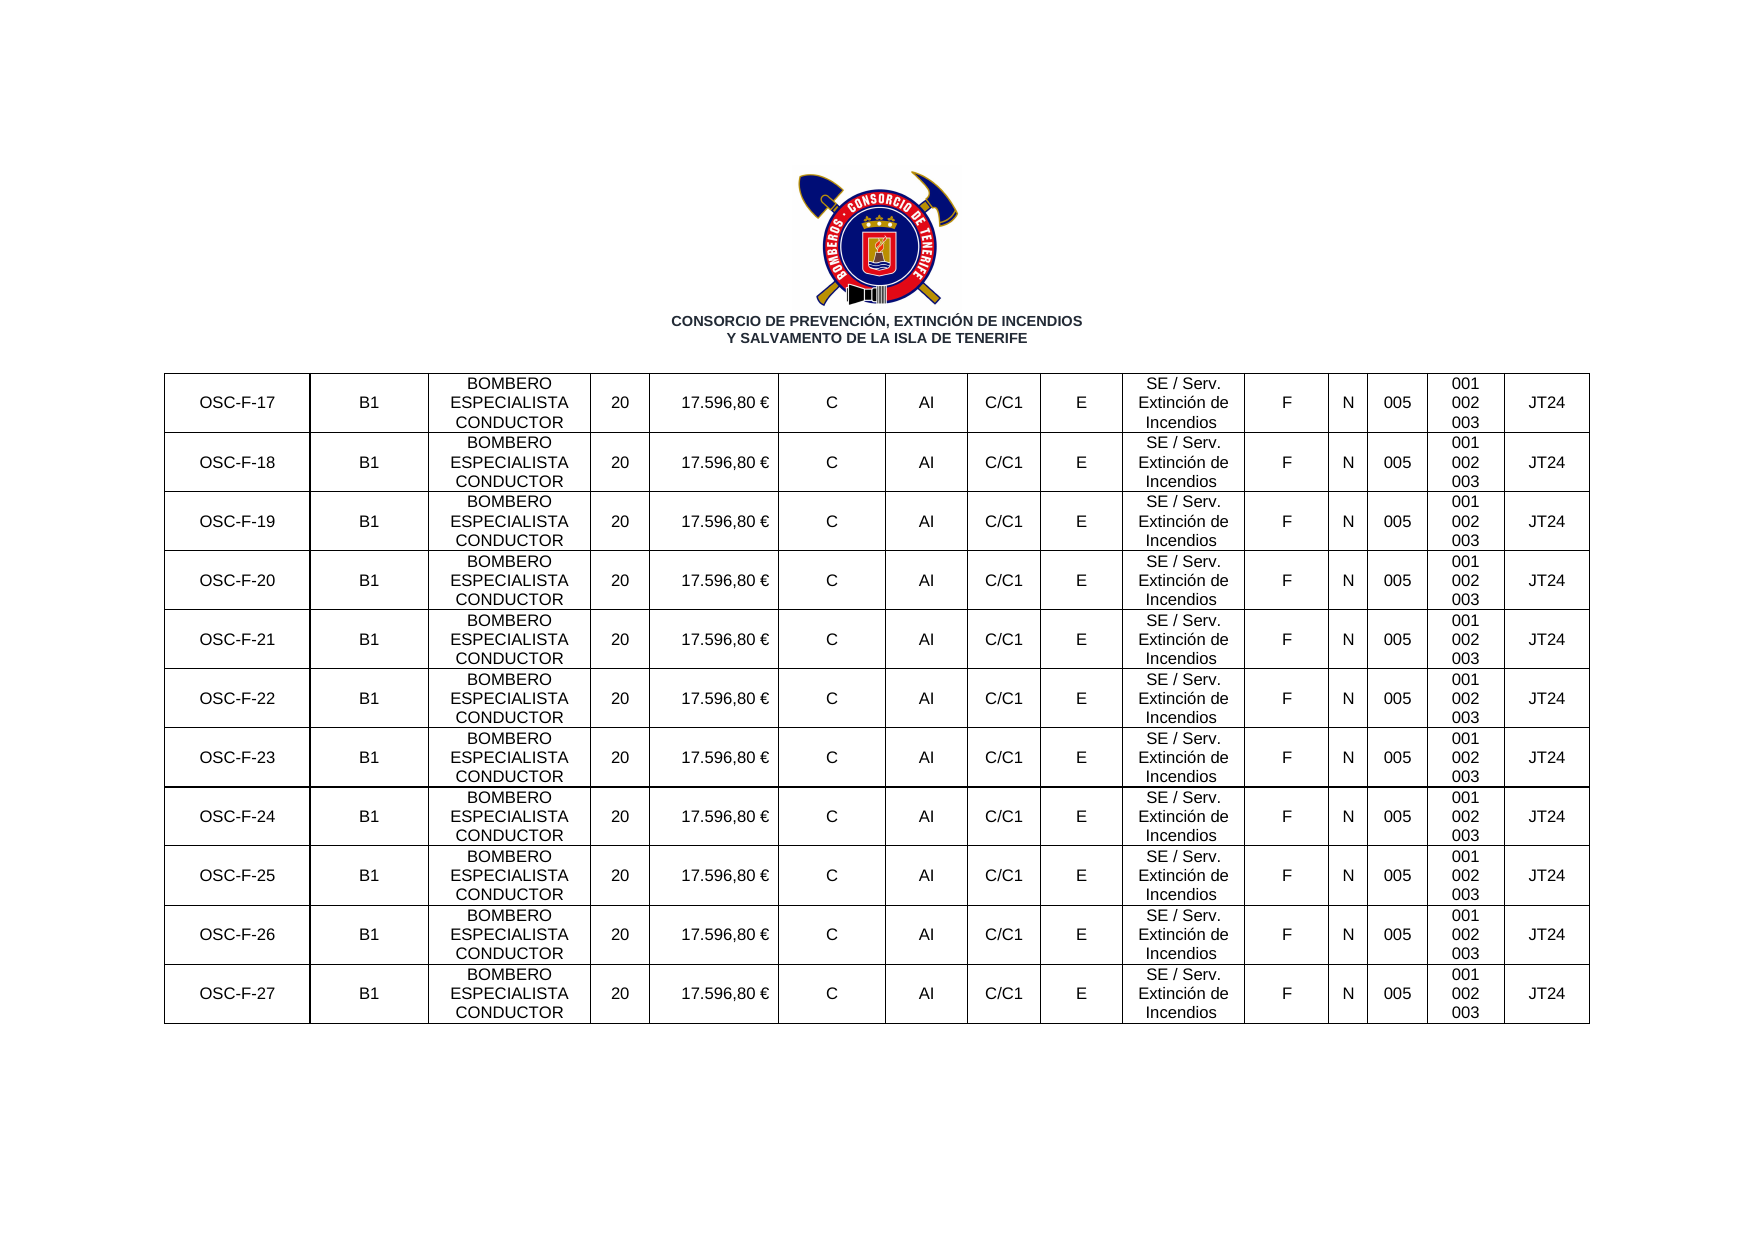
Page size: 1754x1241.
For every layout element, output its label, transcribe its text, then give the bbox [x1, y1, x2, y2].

table_cell AI [886, 492, 967, 550]
table_cell 17.596,80 € [650, 846, 778, 904]
table_cell F [1245, 492, 1328, 550]
table_cell AI [886, 610, 967, 668]
table_cell 005 [1368, 728, 1427, 786]
table_cell BOMBERO ESPECIALISTA CONDUCTOR [429, 906, 590, 963]
table_cell 005 [1368, 965, 1427, 1023]
table_cell 001 002 003 [1428, 374, 1504, 432]
table_cell E [1041, 433, 1122, 491]
table_cell 17.596,80 € [650, 551, 778, 609]
table_cell 001 002 003 [1428, 788, 1504, 845]
table_cell 001 002 003 [1428, 965, 1504, 1023]
table_cell C/C1 [968, 669, 1040, 727]
table_cell B1 [311, 551, 428, 609]
table_cell E [1041, 610, 1122, 668]
table_cell N [1329, 846, 1367, 904]
table_cell 17.596,80 € [650, 728, 778, 786]
table_cell OSC-F-25 [165, 846, 309, 904]
table_cell OSC-F-18 [165, 433, 309, 491]
table_cell C/C1 [968, 610, 1040, 668]
table_cell 005 [1368, 374, 1427, 432]
table_cell BOMBERO ESPECIALISTA CONDUCTOR [429, 846, 590, 904]
table_cell AI [886, 728, 967, 786]
table_cell E [1041, 965, 1122, 1023]
table_cell 001 002 003 [1428, 551, 1504, 609]
table_cell F [1245, 846, 1328, 904]
table_cell 005 [1368, 846, 1427, 904]
table_cell SE / Serv. Extinción de Incendios [1123, 492, 1244, 550]
table_cell B1 [311, 374, 428, 432]
table_cell N [1329, 788, 1367, 845]
table_cell OSC-F-21 [165, 610, 309, 668]
table_cell SE / Serv. Extinción de Incendios [1123, 906, 1244, 963]
table_cell B1 [311, 728, 428, 786]
table_cell BOMBERO ESPECIALISTA CONDUCTOR [429, 492, 590, 550]
table_cell F [1245, 728, 1328, 786]
table_cell SE / Serv. Extinción de Incendios [1123, 788, 1244, 845]
table_cell 20 [591, 669, 649, 727]
table_cell 20 [591, 846, 649, 904]
table_cell SE / Serv. Extinción de Incendios [1123, 551, 1244, 609]
table_cell N [1329, 965, 1367, 1023]
table_cell F [1245, 551, 1328, 609]
table_cell OSC-F-27 [165, 965, 309, 1023]
table_cell 001 002 003 [1428, 492, 1504, 550]
table_cell 20 [591, 965, 649, 1023]
table_cell 005 [1368, 669, 1427, 727]
table_cell E [1041, 906, 1122, 963]
table_cell AI [886, 433, 967, 491]
table_cell N [1329, 728, 1367, 786]
table_cell 17.596,80 € [650, 965, 778, 1023]
table_cell 17.596,80 € [650, 788, 778, 845]
table_cell JT24 [1505, 846, 1589, 904]
table_cell C [779, 669, 885, 727]
table_cell 005 [1368, 433, 1427, 491]
table_cell C/C1 [968, 788, 1040, 845]
table_cell 20 [591, 374, 649, 432]
table_cell SE / Serv. Extinción de Incendios [1123, 669, 1244, 727]
table_cell 005 [1368, 788, 1427, 845]
table_cell SE / Serv. Extinción de Incendios [1123, 846, 1244, 904]
table_cell JT24 [1505, 906, 1589, 963]
table_cell SE / Serv. Extinción de Incendios [1123, 610, 1244, 668]
table_cell BOMBERO ESPECIALISTA CONDUCTOR [429, 433, 590, 491]
table_cell 17.596,80 € [650, 433, 778, 491]
table_cell 001 002 003 [1428, 846, 1504, 904]
table_cell B1 [311, 433, 428, 491]
table_cell F [1245, 965, 1328, 1023]
table_cell 001 002 003 [1428, 728, 1504, 786]
table_cell BOMBERO ESPECIALISTA CONDUCTOR [429, 788, 590, 845]
table_cell JT24 [1505, 433, 1589, 491]
table_cell C/C1 [968, 906, 1040, 963]
table_cell 17.596,80 € [650, 610, 778, 668]
table_cell OSC-F-19 [165, 492, 309, 550]
table_cell F [1245, 374, 1328, 432]
table_cell C/C1 [968, 846, 1040, 904]
table_cell 001 002 003 [1428, 906, 1504, 963]
table_cell E [1041, 728, 1122, 786]
table_cell C/C1 [968, 965, 1040, 1023]
table_cell B1 [311, 669, 428, 727]
table_cell C [779, 728, 885, 786]
table_cell B1 [311, 610, 428, 668]
table_cell OSC-F-24 [165, 788, 309, 845]
table_cell F [1245, 433, 1328, 491]
table_cell AI [886, 788, 967, 845]
table_cell F [1245, 669, 1328, 727]
table_cell JT24 [1505, 965, 1589, 1023]
table_cell OSC-F-22 [165, 669, 309, 727]
table_cell 20 [591, 728, 649, 786]
table_cell 20 [591, 610, 649, 668]
table_cell C/C1 [968, 492, 1040, 550]
table_cell OSC-F-26 [165, 906, 309, 963]
table_cell N [1329, 374, 1367, 432]
table_cell N [1329, 906, 1367, 963]
table_cell F [1245, 788, 1328, 845]
table_cell JT24 [1505, 669, 1589, 727]
table_cell OSC-F-23 [165, 728, 309, 786]
table_cell N [1329, 551, 1367, 609]
table_cell JT24 [1505, 374, 1589, 432]
table_cell C [779, 906, 885, 963]
table_cell E [1041, 492, 1122, 550]
table_cell F [1245, 906, 1328, 963]
table_cell 001 002 003 [1428, 669, 1504, 727]
table_cell 17.596,80 € [650, 492, 778, 550]
table_cell C [779, 846, 885, 904]
table_cell 001 002 003 [1428, 433, 1504, 491]
table_cell 005 [1368, 610, 1427, 668]
table_cell C/C1 [968, 433, 1040, 491]
table_cell SE / Serv. Extinción de Incendios [1123, 433, 1244, 491]
table_cell OSC-F-17 [165, 374, 309, 432]
table_cell C [779, 965, 885, 1023]
table_cell JT24 [1505, 788, 1589, 845]
table_cell AI [886, 374, 967, 432]
table_cell BOMBERO ESPECIALISTA CONDUCTOR [429, 610, 590, 668]
table_cell 001 002 003 [1428, 610, 1504, 668]
table_cell E [1041, 669, 1122, 727]
table_cell E [1041, 551, 1122, 609]
table_cell B1 [311, 906, 428, 963]
table_cell C/C1 [968, 728, 1040, 786]
table_cell SE / Serv. Extinción de Incendios [1123, 965, 1244, 1023]
table_cell BOMBERO ESPECIALISTA CONDUCTOR [429, 374, 590, 432]
table_cell N [1329, 610, 1367, 668]
table_cell AI [886, 669, 967, 727]
table_cell AI [886, 965, 967, 1023]
table_cell E [1041, 846, 1122, 904]
table_cell 17.596,80 € [650, 906, 778, 963]
table_cell 17.596,80 € [650, 374, 778, 432]
table_cell E [1041, 374, 1122, 432]
table_cell N [1329, 433, 1367, 491]
table_cell C [779, 433, 885, 491]
table_cell N [1329, 492, 1367, 550]
table_cell JT24 [1505, 610, 1589, 668]
table_cell BOMBERO ESPECIALISTA CONDUCTOR [429, 728, 590, 786]
table_cell 17.596,80 € [650, 669, 778, 727]
table_cell 005 [1368, 551, 1427, 609]
table_cell E [1041, 788, 1122, 845]
table_cell C [779, 492, 885, 550]
table_cell BOMBERO ESPECIALISTA CONDUCTOR [429, 965, 590, 1023]
table_cell F [1245, 610, 1328, 668]
table_cell SE / Serv. Extinción de Incendios [1123, 728, 1244, 786]
table_cell AI [886, 551, 967, 609]
table_cell 20 [591, 433, 649, 491]
table_cell C [779, 374, 885, 432]
table_cell C [779, 788, 885, 845]
table_cell B1 [311, 788, 428, 845]
table_cell JT24 [1505, 551, 1589, 609]
table_cell C [779, 610, 885, 668]
table_cell C/C1 [968, 374, 1040, 432]
table_cell C [779, 551, 885, 609]
table_cell JT24 [1505, 728, 1589, 786]
table_cell 20 [591, 788, 649, 845]
table_cell 005 [1368, 906, 1427, 963]
table_cell SE / Serv. Extinción de Incendios [1123, 374, 1244, 432]
table_cell JT24 [1505, 492, 1589, 550]
table_cell BOMBERO ESPECIALISTA CONDUCTOR [429, 551, 590, 609]
table_cell AI [886, 846, 967, 904]
table_cell 20 [591, 906, 649, 963]
table_cell N [1329, 669, 1367, 727]
table_cell B1 [311, 846, 428, 904]
table_cell 20 [591, 492, 649, 550]
table_cell C/C1 [968, 551, 1040, 609]
table_cell 005 [1368, 492, 1427, 550]
table_cell BOMBERO ESPECIALISTA CONDUCTOR [429, 669, 590, 727]
table_cell AI [886, 906, 967, 963]
table_cell B1 [311, 492, 428, 550]
table_cell 20 [591, 551, 649, 609]
table_cell OSC-F-20 [165, 551, 309, 609]
table_cell B1 [311, 965, 428, 1023]
